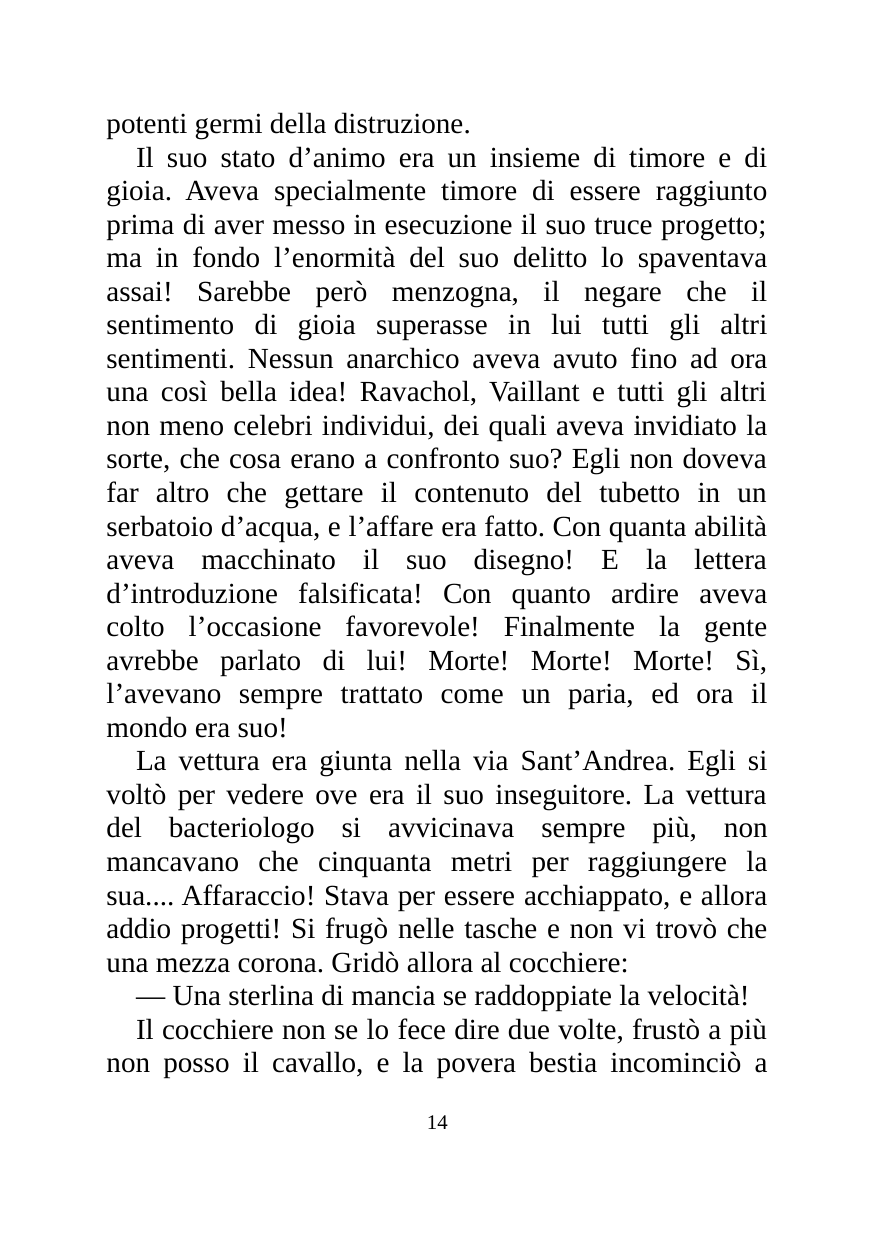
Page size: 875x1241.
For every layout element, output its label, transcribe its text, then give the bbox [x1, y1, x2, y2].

text Il suo stato d’animo era un insieme di timore e di gioia. Aveva specialmente timore di essere raggiunto prima di aver messo in esecuzione il suo truce progetto; ma in fondo l’enormità del suo delitto lo spaventava assai! Sarebbe però menzogna, il negare che il sentimento di gioia superasse in lui tutti gli altri sentimenti. Nessun anarchico aveva avuto fino ad ora una così bella idea! Ravachol, Vaillant e tutti gli altri non meno celebri individui, dei quali aveva invidiato la sorte, che cosa erano a confronto suo? Egli non doveva far altro che gettare il contenuto del tubetto in un serbatoio d’acqua, e l’affare era fatto. Con quanta abilità aveva macchinato il suo disegno! E la lettera d’introduzione falsificata! Con quanto ardire aveva colto l’occasione favorevole! Finalmente la gente avrebbe parlato di lui! Morte! Morte! Morte! Sì, l’avevano sempre trattato come un paria, ed ora il mondo era suo! [106, 140, 768, 743]
text La vettura era giunta nella via Sant’Andrea. Egli si voltò per vedere ove era il suo inseguitore. La vettura del bacteriologo si avvicinava sempre più, non mancavano che cinquanta metri per raggiungere la sua.... Affaraccio! Stava per essere acchiappato, e allora addio progetti! Si frugò nelle tasche e non vi trovò che una mezza corona. Gridò allora al cocchiere: [106, 743, 768, 978]
text — Una sterlina di mancia se raddoppiate la velocità! [106, 978, 768, 1012]
text Il cocchiere non se lo fece dire due volte, frustò a più non posso il cavallo, e la povera bestia incominciò a [106, 1012, 768, 1079]
text potenti germi della distruzione. [106, 106, 768, 140]
